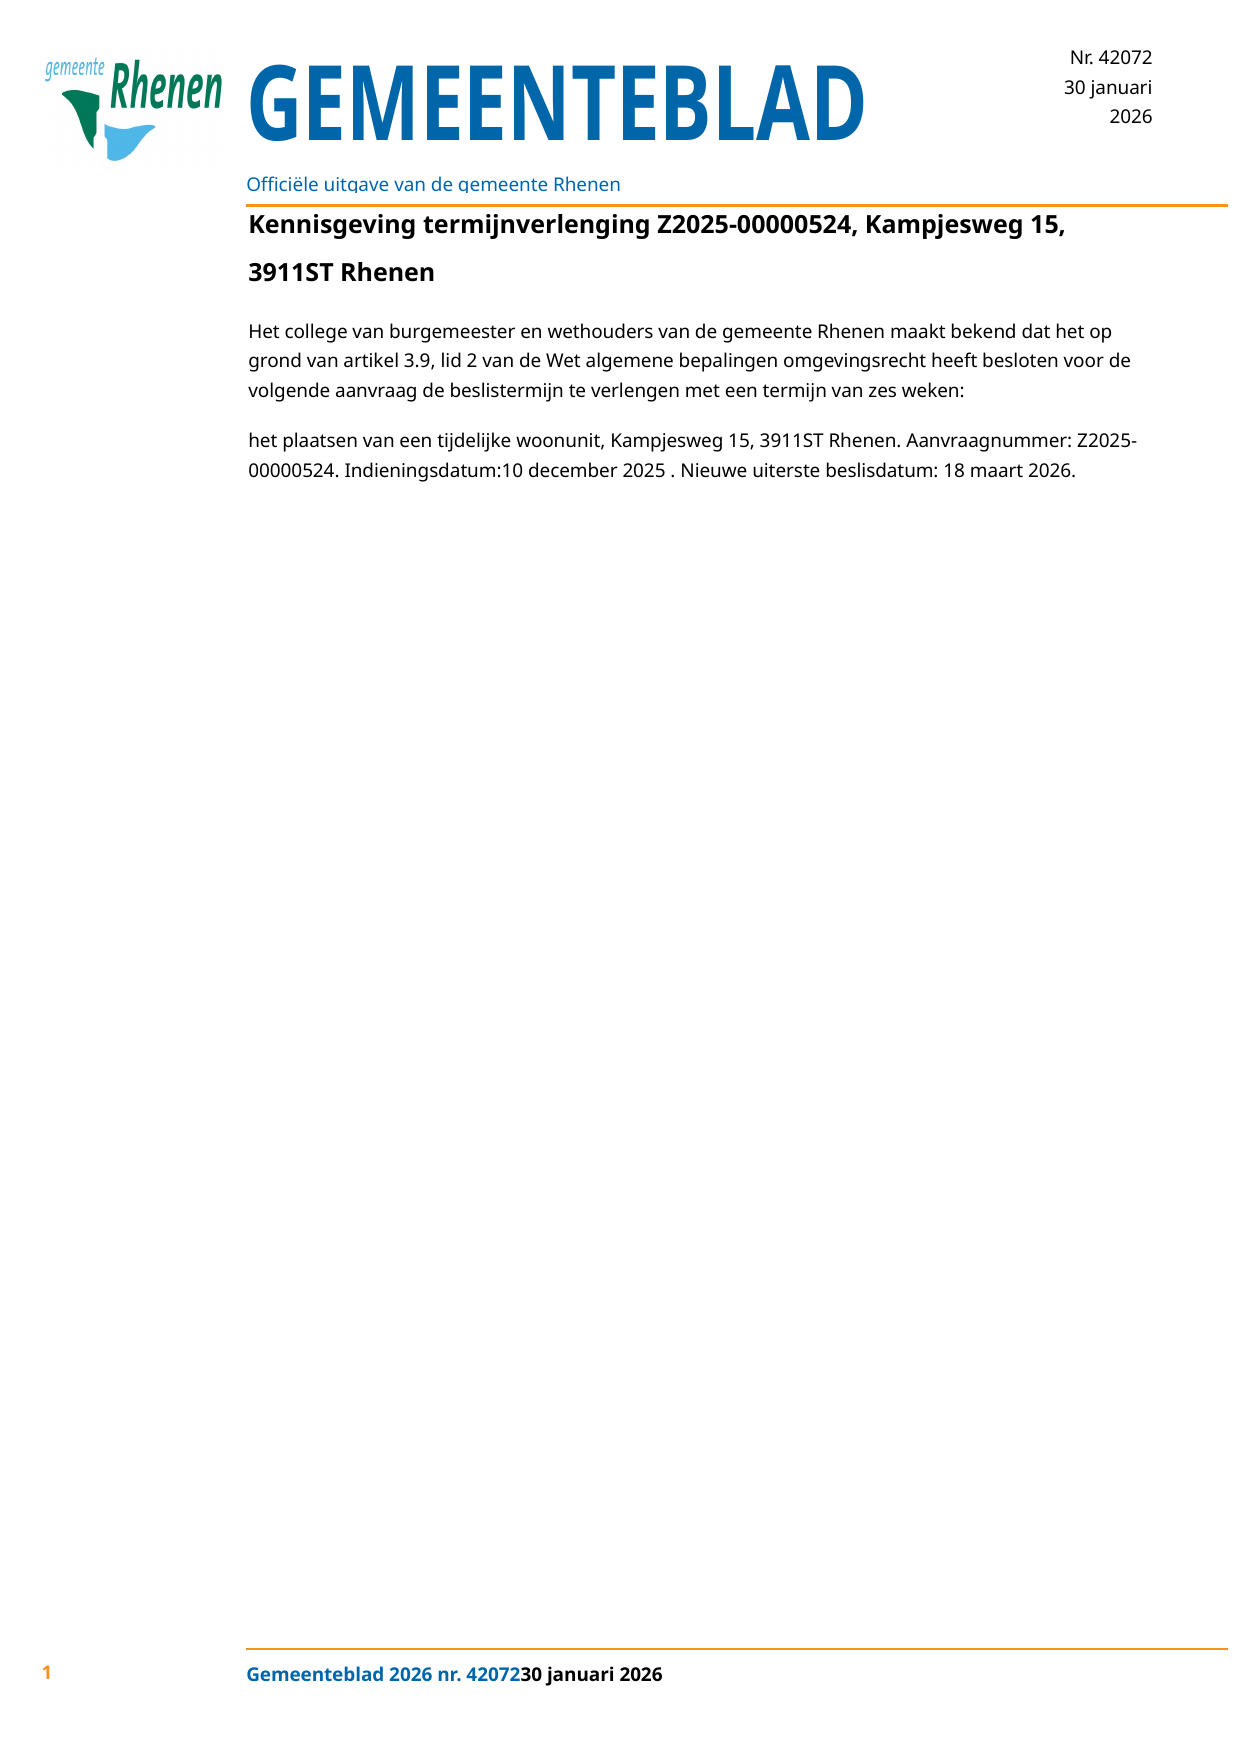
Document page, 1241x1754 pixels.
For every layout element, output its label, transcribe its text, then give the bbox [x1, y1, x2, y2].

text Kennisgeving termijnverlenging Z2025-00000524, Kampjesweg 15, 3911ST Rhenen [248, 207, 1152, 288]
text het plaatsen van een tijdelijke woonunit, Kampjesweg 15, 3911ST Rhenen. Aanvraagnummer: Z2025-00000524. Indieningsdatum:10 december 2025 . Nieuwe uiterste beslisdatum: 18 maart 2026. [248, 427, 1152, 483]
picture [41, 47, 231, 172]
text Het college van burgemeester en wethouders van de gemeente Rhenen maakt bekend dat het op grond van artikel 3.9, lid 2 van de Wet algemene bepalingen omgevingsrecht heeft besloten voor de volgende aanvraag de beslistermijn te verlengen met een termijn van zes weken: [248, 318, 1152, 403]
